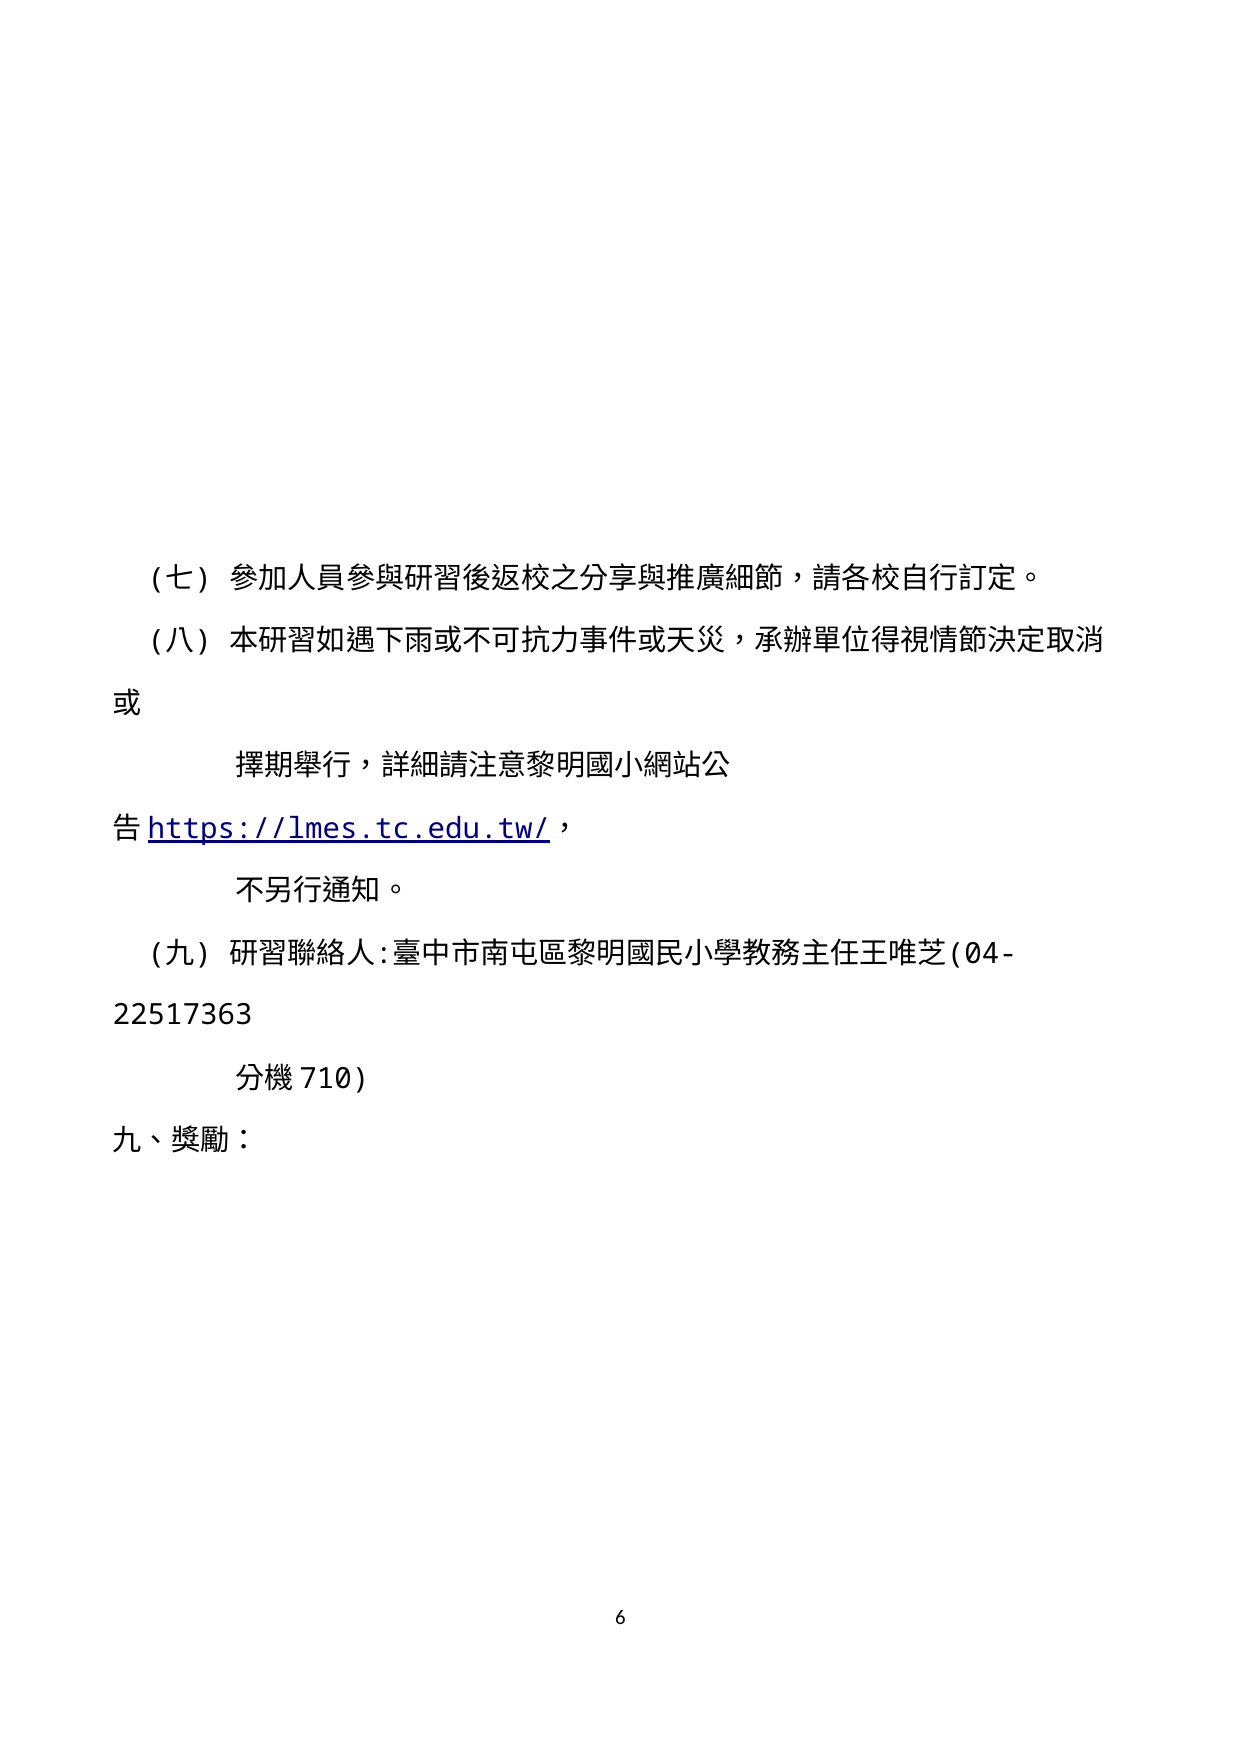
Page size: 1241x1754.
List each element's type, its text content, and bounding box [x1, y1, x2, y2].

text (九) 研習聯絡人:臺中市南屯區黎明國民小學教務主任王唯芝(04-22517363 [112, 909, 1128, 1034]
text 不另行通知。 [112, 846, 1128, 909]
text 擇期舉行，詳細請注意黎明國小網站公告https://lmes.tc.edu.tw/， [112, 721, 1128, 846]
text 分機710) [112, 1034, 1128, 1096]
text (七) 參加人員參與研習後返校之分享與推廣細節，請各校自行訂定。 [112, 534, 1128, 596]
text 九、獎勵： [112, 1096, 1128, 1159]
text (八) 本研習如遇下雨或不可抗力事件或天災，承辦單位得視情節決定取消或 [112, 596, 1128, 721]
